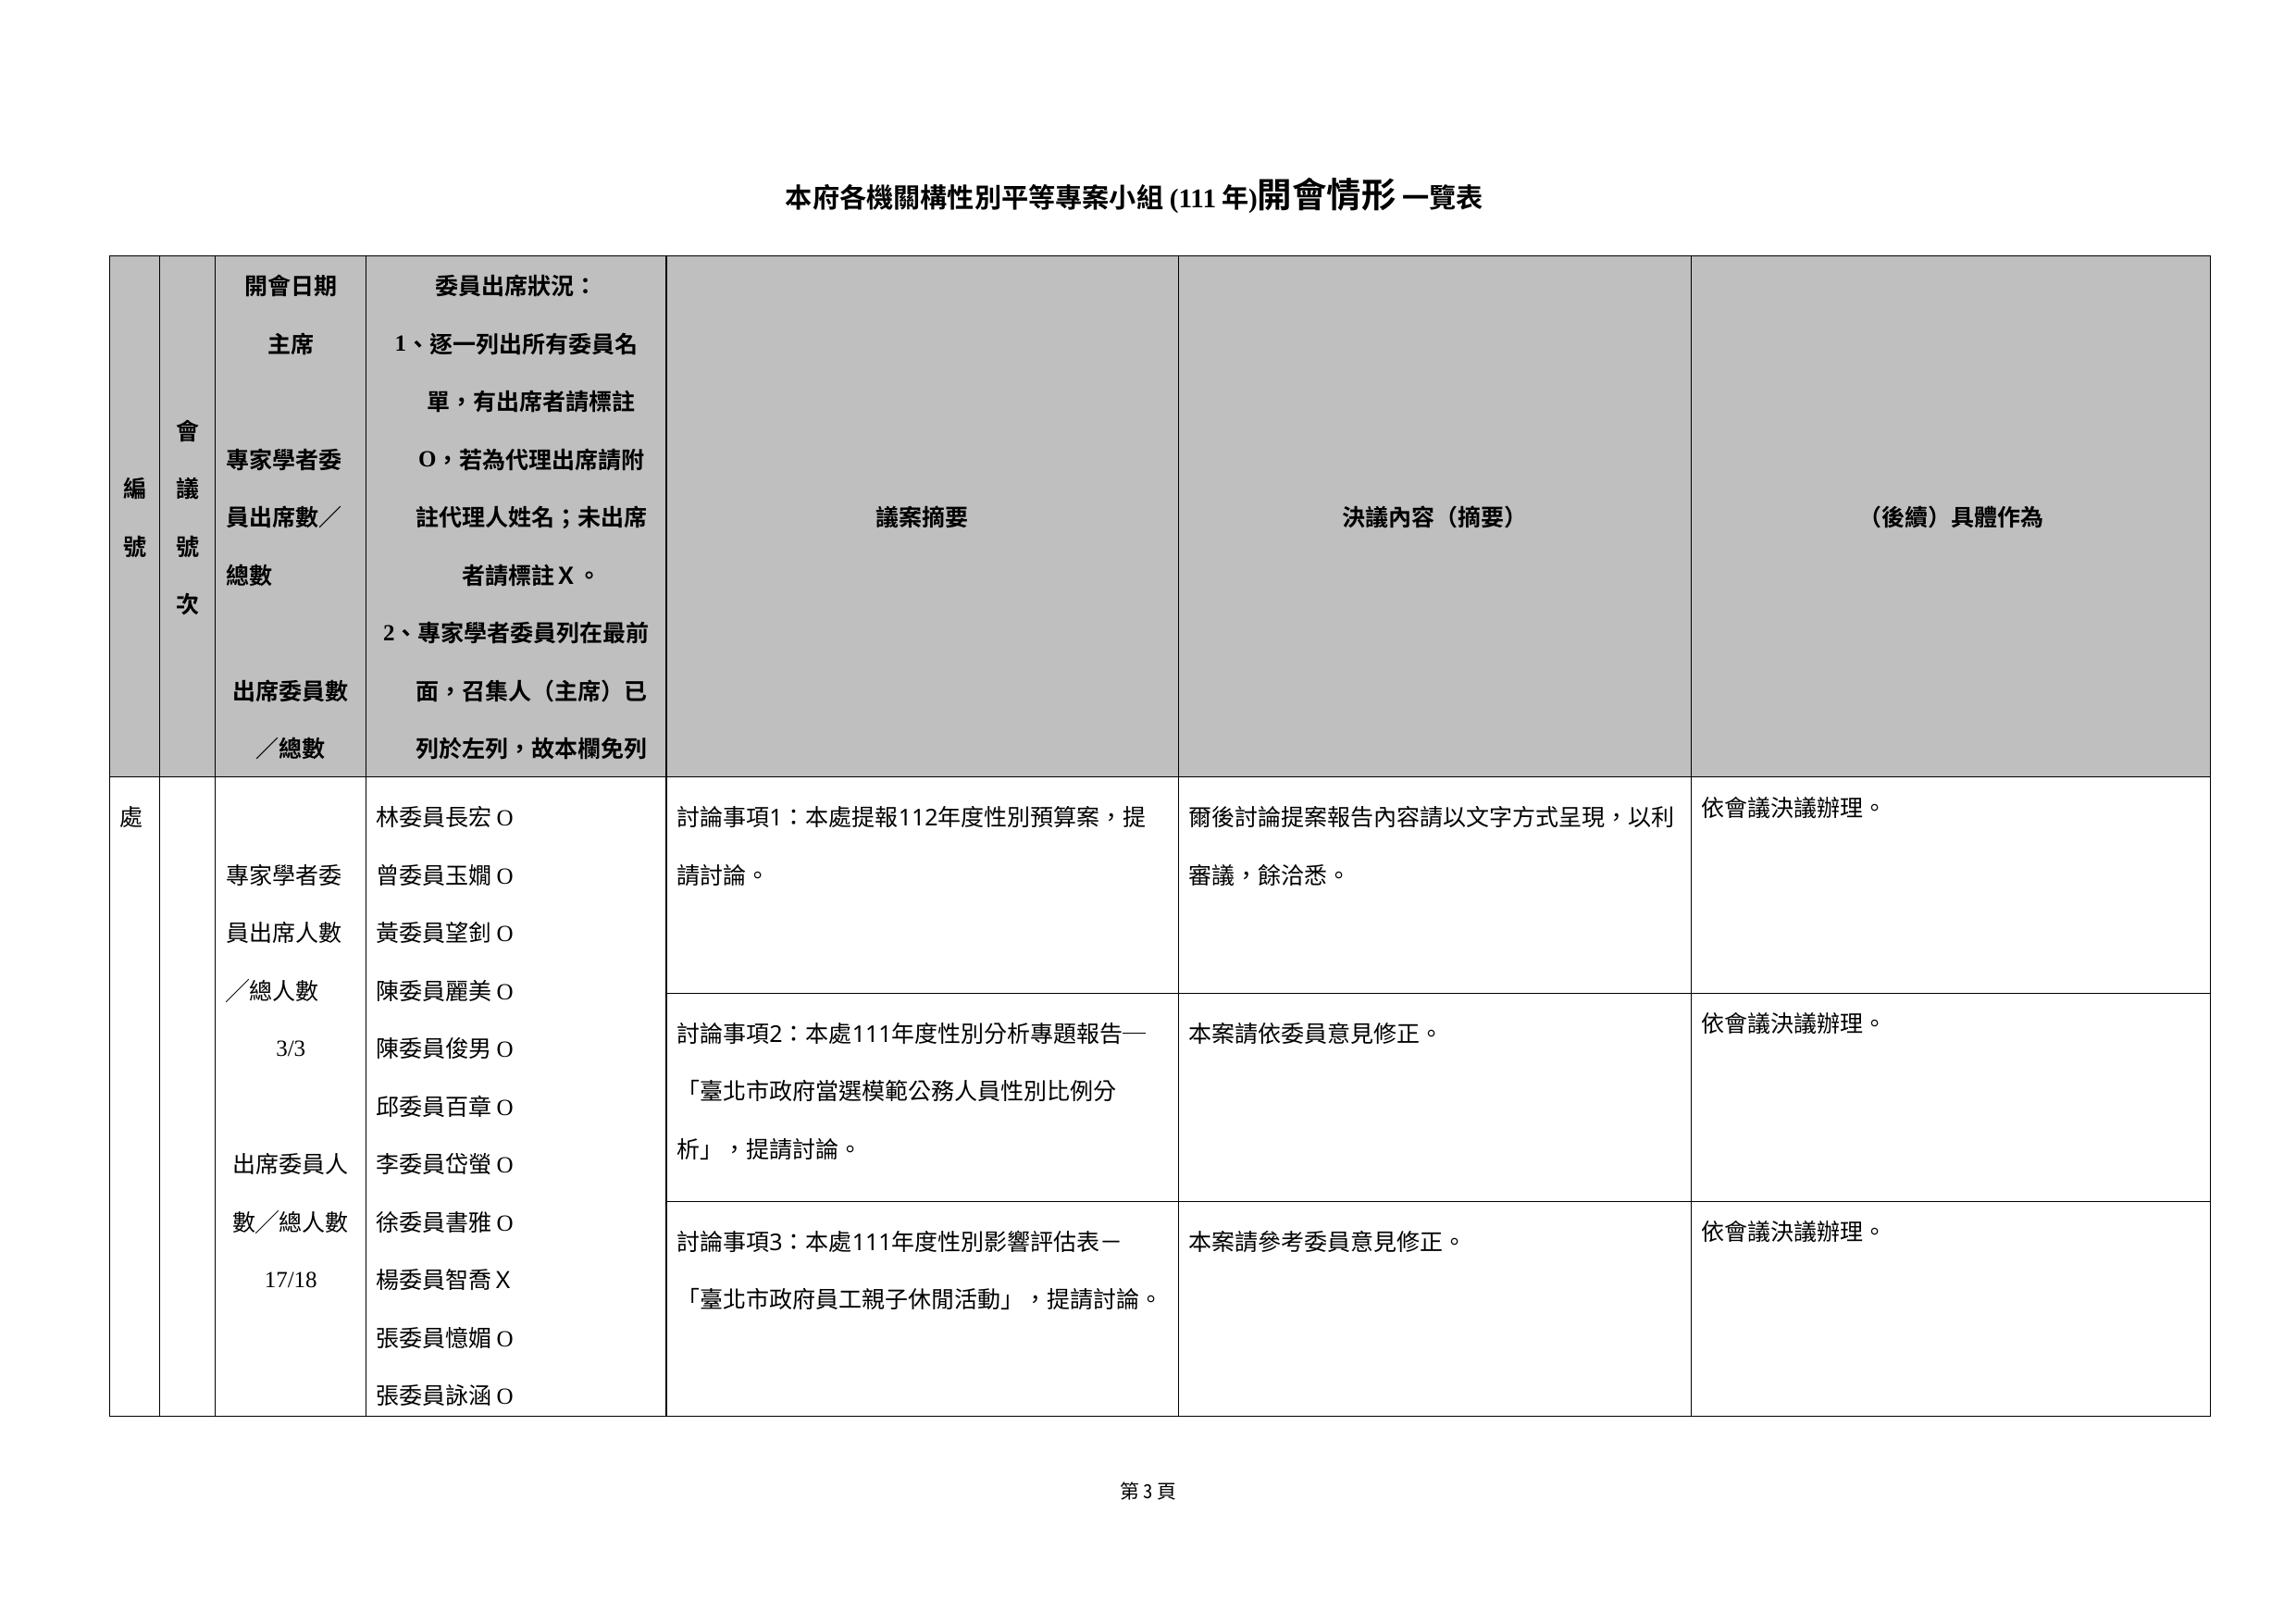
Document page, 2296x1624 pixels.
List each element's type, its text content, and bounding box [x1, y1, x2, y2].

table_header 決議內容（摘要） [1179, 256, 1691, 776]
table_cell 依會議決議辦理。 [1692, 777, 2210, 993]
table_header 會議號次 [160, 256, 215, 776]
table_cell 依會議決議辦理。 [1692, 994, 2210, 1201]
table_cell 專家學者委員出席人數╱總人數 3/3 出席委員人數╱總人數 17/18 [216, 777, 366, 1416]
table_cell 討論事項2：本處111年度性別分析專題報告─「臺北市政府當選模範公務人員性別比例分析」，提請討論。 [667, 994, 1178, 1201]
table_cell [160, 777, 215, 1416]
table_cell 處 [110, 777, 159, 1416]
table_header 開會日期 主席 專家學者委員出席數／總數 出席委員數／總數 [216, 256, 366, 776]
table_cell 討論事項1：本處提報112年度性別預算案，提請討論。 [667, 777, 1178, 993]
table_cell 依會議決議辦理。 [1692, 1202, 2210, 1416]
table_header 委員出席狀況： 1、逐一列出所有委員名單，有出席者請標註O，若為代理出席請附註代理人姓名；未出席者請標註Ｘ。 2、專家學者委員列在最前面，召集人（主席）已列於左列，故本欄免列 [366, 256, 665, 776]
table_cell 本案請參考委員意見修正。 [1179, 1202, 1691, 1416]
table_cell 爾後討論提案報告內容請以文字方式呈現，以利審議，餘洽悉。 [1179, 777, 1691, 993]
table_cell 本案請依委員意見修正。 [1179, 994, 1691, 1201]
table_header （後續）具體作為 [1692, 256, 2210, 776]
table_header 編號 [110, 256, 159, 776]
table_cell 討論事項3：本處111年度性別影響評估表－「臺北市政府員工親子休閒活動」，提請討論。 [667, 1202, 1178, 1416]
table_header 議案摘要 [667, 256, 1178, 776]
table_cell 林委員長宏O 曾委員玉嫺O 黃委員望釗O 陳委員麗美O 陳委員俊男O 邱委員百章O 李委員岱螢O 徐委員書雅O 楊委員智喬Ｘ 張委員憶媚O 張委員詠涵O [366, 777, 665, 1416]
